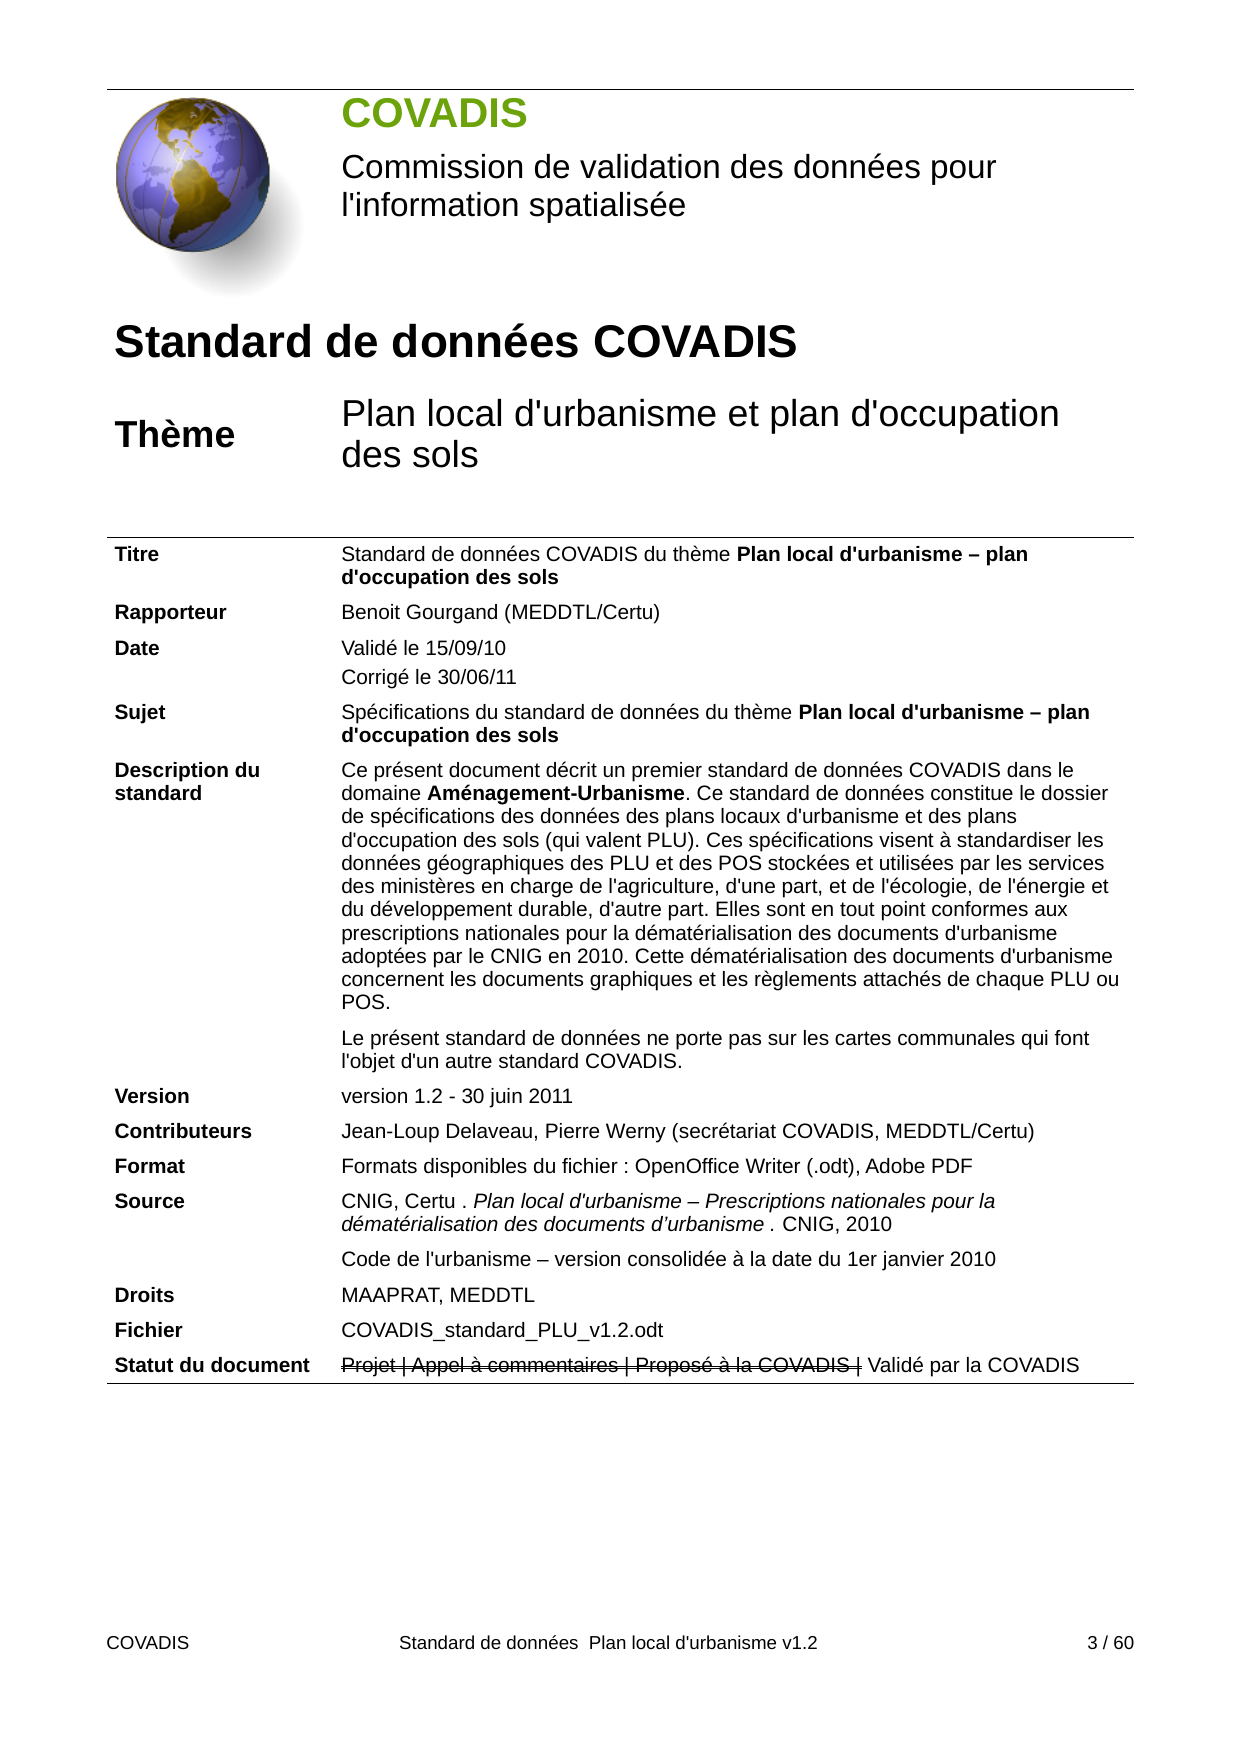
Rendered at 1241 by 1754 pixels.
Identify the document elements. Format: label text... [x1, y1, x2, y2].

table_cell MAAPRAT, MEDDTL [334, 1277, 1133, 1312]
table_cell CNIG, Certu . Plan local d'urbanisme – Prescriptions nationales pour la dématérialisation des documents d’urbanisme . CNIG, 2010 Code de l'urbanisme – version consolidée à la date du 1er janvier 2010 [334, 1184, 1133, 1277]
table_cell Contributeurs [107, 1114, 334, 1149]
table_cell Sujet [107, 694, 334, 753]
table_cell Projet | Appel à commentaires | Proposé à la COVADIS | Validé par la COVADIS [334, 1348, 1133, 1382]
table_cell Statut du document [107, 1348, 334, 1382]
table_cell Spécifications du standard de données du thème Plan local d'urbanisme – plan d'occupation des sols [334, 694, 1133, 753]
picture [115, 97, 308, 302]
table_cell COVADIS_standard_PLU_v1.2.odt [334, 1312, 1133, 1347]
table_cell Source [107, 1184, 334, 1277]
table_cell Benoit Gourgand (MEDDTL/Certu) [334, 595, 1133, 630]
table_cell Validé le 15/09/10 Corrigé le 30/06/11 [334, 630, 1133, 694]
table_cell Titre [107, 538, 334, 595]
table_cell Jean-Loup Delaveau, Pierre Werny (secrétariat COVADIS, MEDDTL/Certu) [334, 1114, 1133, 1149]
table_cell Thème [107, 380, 334, 488]
table_header COVADIS Commission de validation des données pour l'information spatialisée [334, 90, 1133, 303]
table_cell Formats disponibles du fichier : OpenOffice Writer (.odt), Adobe PDF [334, 1149, 1133, 1184]
table_cell Rapporteur [107, 595, 334, 630]
table_cell Fichier [107, 1312, 334, 1347]
table_cell Date [107, 630, 334, 694]
table_cell Standard de données COVADIS du thème Plan local d'urbanisme – plan d'occupation des sols [334, 538, 1133, 595]
table_cell Standard de données COVADIS [107, 303, 1133, 379]
table_cell Format [107, 1149, 334, 1184]
table_cell Droits [107, 1277, 334, 1312]
table_cell version 1.2 - 30 juin 2011 [334, 1079, 1133, 1113]
table_cell Version [107, 1079, 334, 1113]
table_cell Ce présent document décrit un premier standard de données COVADIS dans le domaine Aménagement-Urbanisme. Ce standard de données constitue le dossier de spécifications des données des plans locaux d'urbanisme et des plans d'occupation des sols (qui valent PLU). Ces spécifications visent à standardiser les données géographiques des PLU et des POS stockées et utilisées par les services des ministères en charge de l'agriculture, d'une part, et de l'écologie, de l'énergie et du développement durable, d'autre part. Elles sont en tout point conformes aux prescriptions nationales pour la dématérialisation des documents d'urbanisme adoptées par le CNIG en 2010. Cette dématérialisation des documents d'urbanisme concernent les documents graphiques et les règlements attachés de chaque PLU ou POS. Le présent standard de données ne porte pas sur les cartes communales qui font l'objet d'un autre standard COVADIS. [334, 753, 1133, 1078]
table_cell Plan local d'urbanisme et plan d'occupation des sols [334, 380, 1133, 488]
table_cell Description du standard [107, 753, 334, 1078]
table_header [107, 90, 334, 303]
table_cell [107, 488, 1133, 537]
